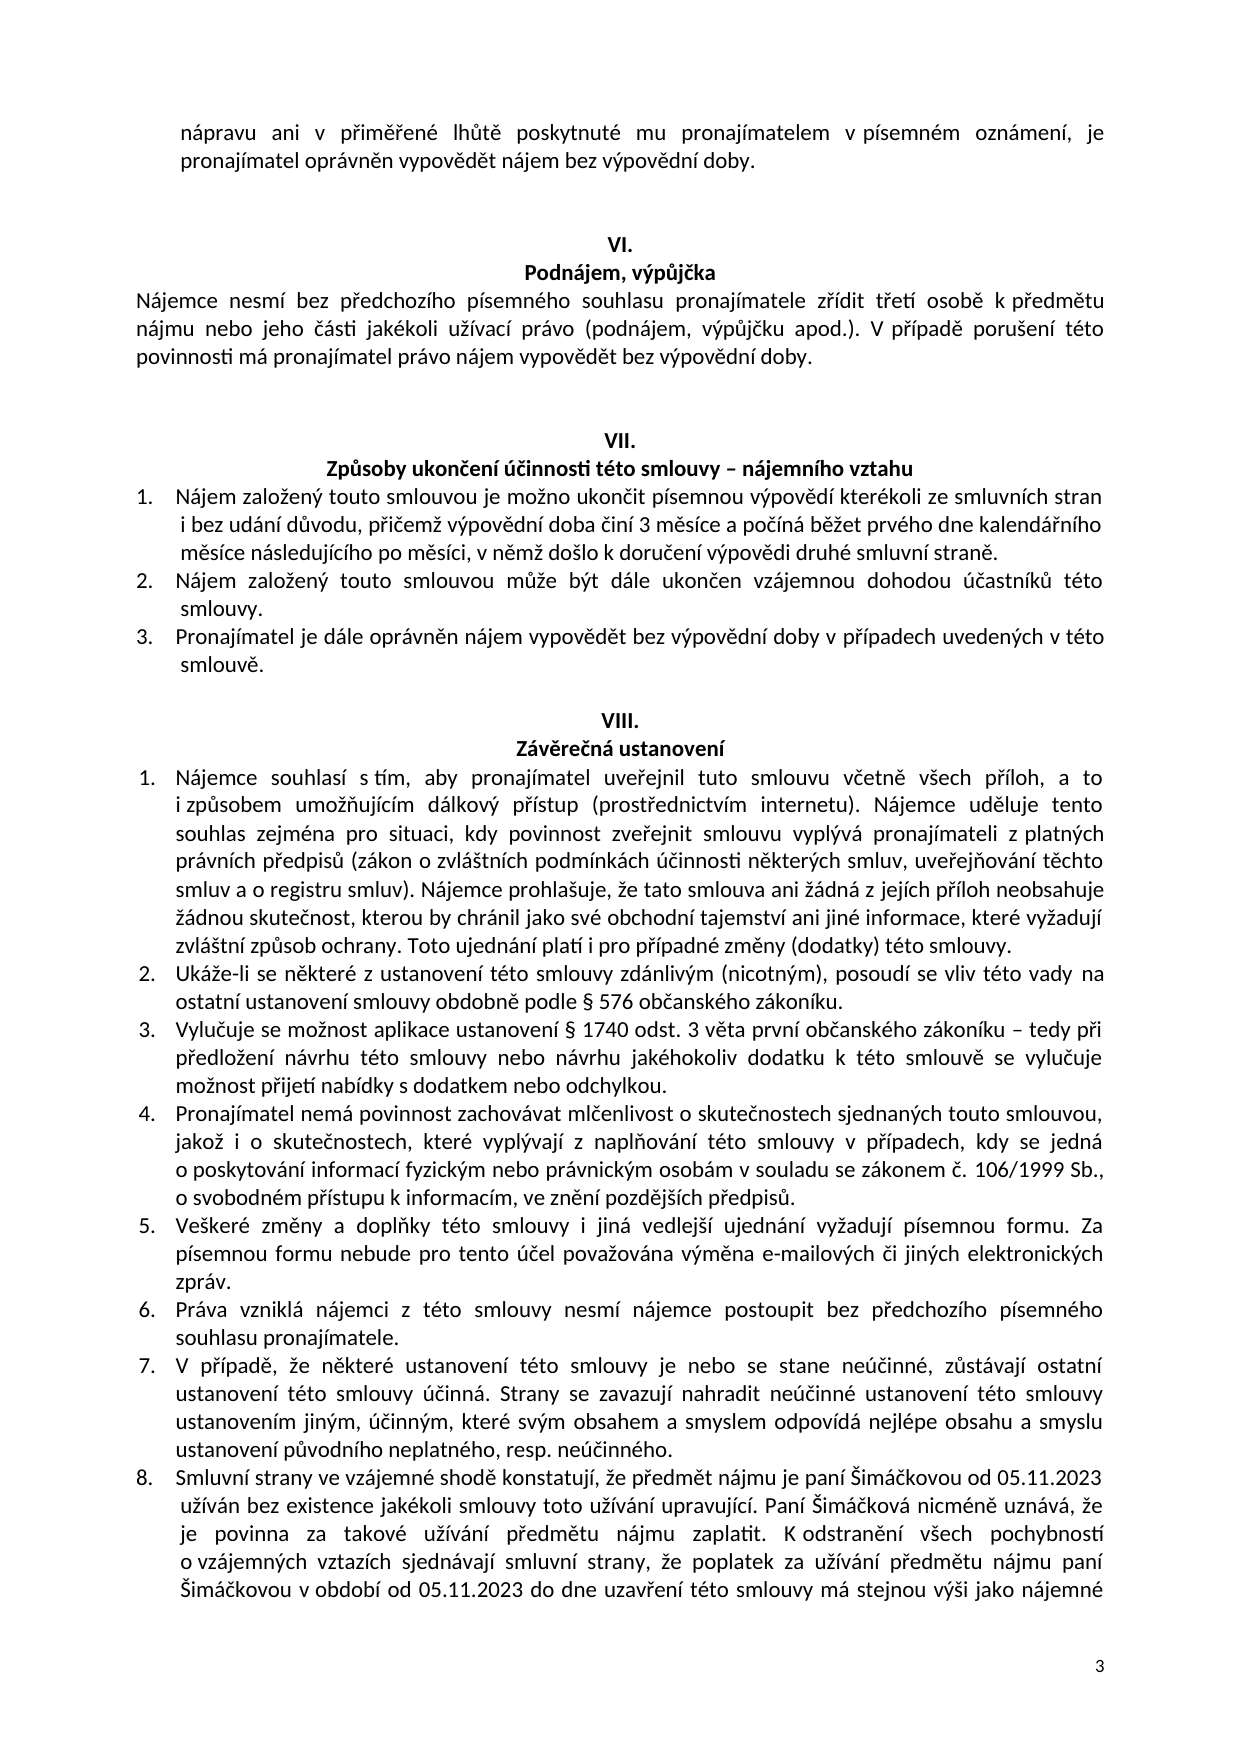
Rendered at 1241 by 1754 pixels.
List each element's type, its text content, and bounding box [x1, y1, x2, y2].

text Podnájem, výpůjčka [136, 258, 1104, 286]
list Smluvní strany ve vzájemné shodě konstatují, že předmět nájmu je paní Šimáčkovou od 05.11.2023 užíván bez existence jakékoli smlouvy toto užívání upravující. Paní Šimáčková nicméně uznává, že je povinna za takové užívání předmětu nájmu zaplatit. K odstranění všech pochybností o vzájemných vztazích sjednávají smluvní strany, že poplatek za užívání předmětu nájmu paní Šimáčkovou v období od 05.11.2023 do dne uzavření této smlouvy má stejnou výši jako nájemné [136, 1463, 1104, 1603]
list Pronajímatel nemá povinnost zachovávat mlčenlivost o skutečnostech sjednaných touto smlouvou, jakož i o skutečnostech, které vyplývají z naplňování této smlouvy v případech, kdy se jedná o poskytování informací fyzickým nebo právnickým osobám v souladu se zákonem č. 106/1999 Sb., o svobodném přístupu k informacím, ve znění pozdějších předpisů. [138, 1099, 1104, 1211]
list V případě, že některé ustanovení této smlouvy je nebo se stane neúčinné, zůstávají ostatní ustanovení této smlouvy účinná. Strany se zavazují nahradit neúčinné ustanovení této smlouvy ustanovením jiným, účinným, které svým obsahem a smyslem odpovídá nejlépe obsahu a smyslu ustanovení původního neplatného, resp. neúčinného. [138, 1351, 1104, 1463]
text Způsoby ukončení účinnosti této smlouvy – nájemního vztahu [136, 454, 1104, 482]
list Práva vzniklá nájemci z této smlouvy nesmí nájemce postoupit bez předchozího písemného souhlasu pronajímatele. [138, 1295, 1104, 1351]
list Ukáže-li se některé z ustanovení této smlouvy zdánlivým (nicotným), posoudí se vliv této vady na ostatní ustanovení smlouvy obdobně podle § 576 občanského zákoníku. [138, 959, 1104, 1015]
list Veškeré změny a doplňky této smlouvy i jiná vedlejší ujednání vyžadují písemnou formu. Za písemnou formu nebude pro tento účel považována výměna e-mailových či jiných elektronických zpráv. [138, 1211, 1104, 1295]
list Nájemce souhlasí s tím, aby pronajímatel uveřejnil tuto smlouvu včetně všech příloh, a to i způsobem umožňujícím dálkový přístup (prostřednictvím internetu). Nájemce uděluje tento souhlas zejména pro situaci, kdy povinnost zveřejnit smlouvu vyplývá pronajímateli z platných právních předpisů (zákon o zvláštních podmínkách účinnosti některých smluv, uveřejňování těchto smluv a o registru smluv). Nájemce prohlašuje, že tato smlouva ani žádná z jejích příloh neobsahuje žádnou skutečnost, kterou by chránil jako své obchodní tajemství ani jiné informace, které vyžadují zvláštní způsob ochrany. Toto ujednání platí i pro případné změny (dodatky) této smlouvy. [138, 763, 1104, 959]
text Závěrečná ustanovení [136, 734, 1104, 763]
text VI. [136, 230, 1104, 258]
text VIII. [136, 707, 1104, 734]
list Nájem založený touto smlouvou může být dále ukončen vzájemnou dohodou účastníků této smlouvy. [136, 566, 1104, 622]
list Pronajímatel je dále oprávněn nájem vypovědět bez výpovědní doby v případech uvedených v této smlouvě. [136, 622, 1104, 678]
list Nájem založený touto smlouvou je možno ukončit písemnou výpovědí kterékoli ze smluvních stran i bez udání důvodu, přičemž výpovědní doba činí 3 měsíce a počíná běžet prvého dne kalendářního měsíce následujícího po měsíci, v němž došlo k doručení výpovědi druhé smluvní straně. [136, 482, 1104, 566]
list Vylučuje se možnost aplikace ustanovení § 1740 odst. 3 věta první občanského zákoníku – tedy při předložení návrhu této smlouvy nebo návrhu jakéhokoliv dodatku k této smlouvě se vylučuje možnost přijetí nabídky s dodatkem nebo odchylkou. [138, 1015, 1104, 1099]
text VII. [136, 426, 1104, 454]
text Nájemce nesmí bez předchozího písemného souhlasu pronajímatele zřídit třetí osobě k předmětu nájmu nebo jeho části jakékoli užívací právo (podnájem, výpůjčku apod.). V případě porušení této povinnosti má pronajímatel právo nájem vypovědět bez výpovědní doby. [136, 286, 1104, 370]
list nápravu ani v přiměřené lhůtě poskytnuté mu pronajímatelem v písemném oznámení, je pronajímatel oprávněn vypovědět nájem bez výpovědní doby. [136, 118, 1104, 174]
